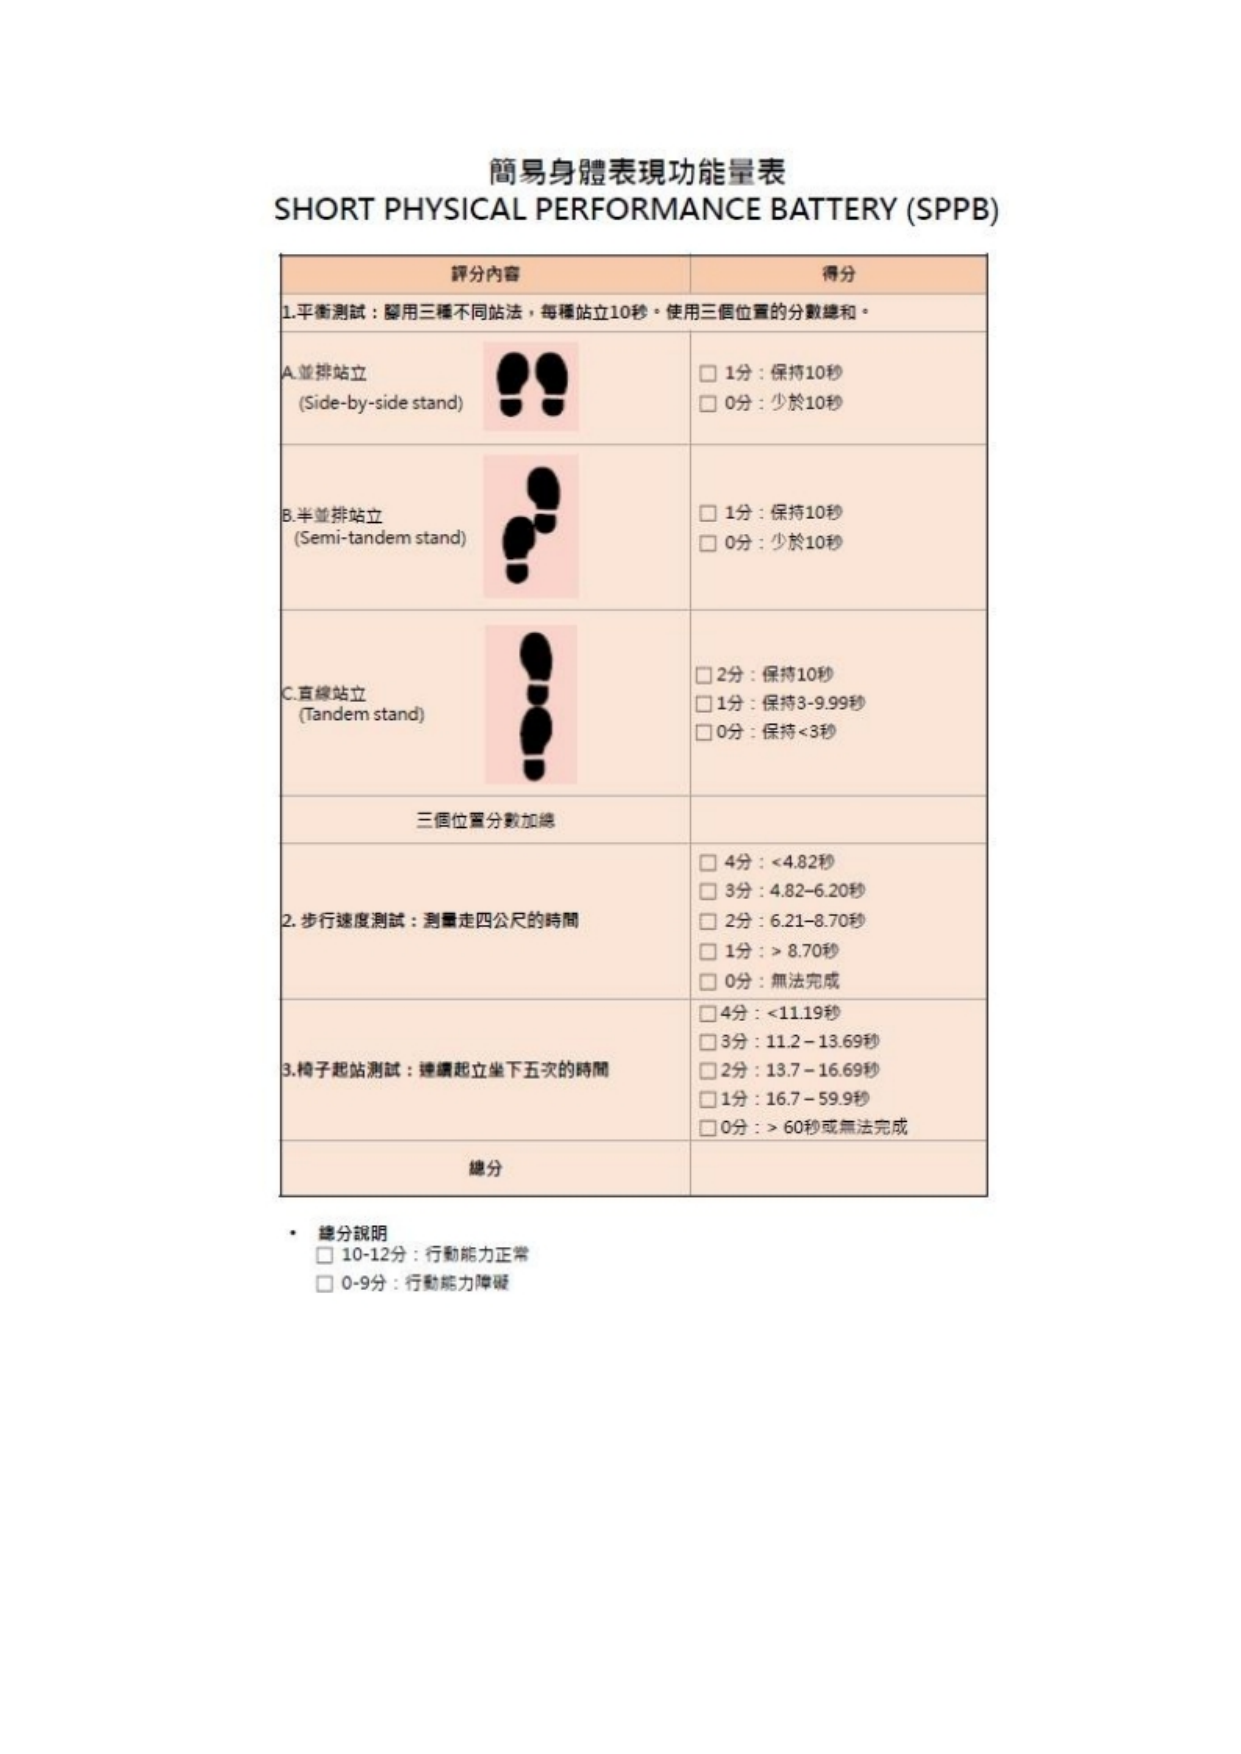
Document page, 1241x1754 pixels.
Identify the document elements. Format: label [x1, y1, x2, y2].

picture [174, 107, 1095, 1390]
